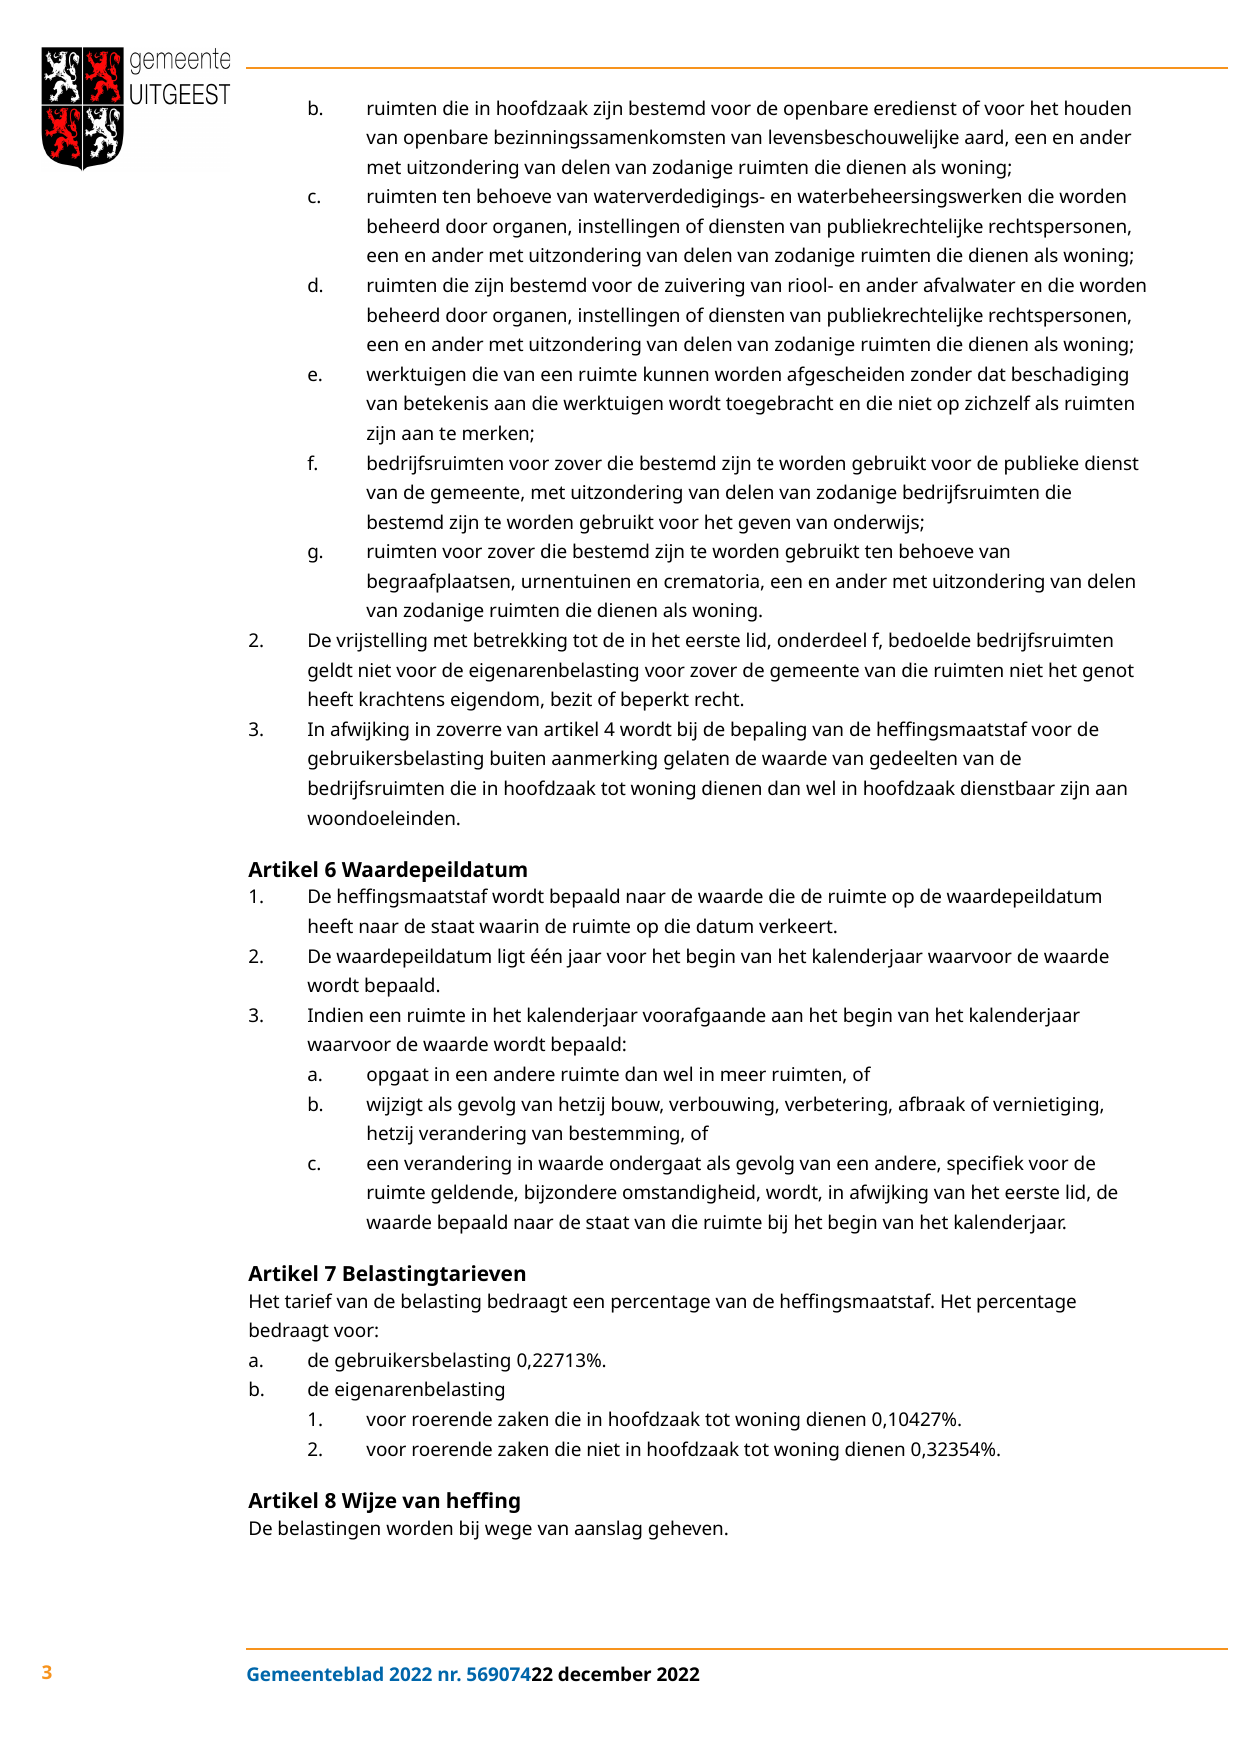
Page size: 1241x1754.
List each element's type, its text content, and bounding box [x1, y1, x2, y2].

text Artikel 7 Belastingtarieven [248, 1259, 1152, 1288]
list werktuigen die van een ruimte kunnen worden afgescheiden zonder dat beschadiging van betekenis aan die werktuigen wordt toegebracht en die niet op zichzelf als ruimten zijn aan te merken; [307, 361, 1152, 446]
list De heffingsmaatstaf wordt bepaald naar de waarde die de ruimte op de waardepeildatum heeft naar de staat waarin de ruimte op die datum verkeert. [248, 884, 1152, 939]
list voor roerende zaken die niet in hoofdzaak tot woning dienen 0,32354%. [307, 1436, 1152, 1462]
list de gebruikersbelasting 0,22713%. [248, 1347, 1152, 1373]
list In afwijking in zoverre van artikel 4 wordt bij de bepaling van de heffingsmaatstaf voor de gebruikersbelasting buiten aanmerking gelaten de waarde van gedeelten van de bedrijfsruimten die in hoofdzaak tot woning dienen dan wel in hoofdzaak dienstbaar zijn aan woondoeleinden. [248, 716, 1152, 831]
text Artikel 6 Waardepeildatum [248, 855, 1152, 884]
list opgaat in een andere ruimte dan wel in meer ruimten, of [307, 1061, 1152, 1087]
list bedrijfsruimten voor zover die bestemd zijn te worden gebruikt voor de publieke dienst van de gemeente, met uitzondering van delen van zodanige bedrijfsruimten die bestemd zijn te worden gebruikt voor het geven van onderwijs; [307, 450, 1152, 535]
list een verandering in waarde ondergaat als gevolg van een andere, specifiek voor de ruimte geldende, bijzondere omstandigheid, wordt, in afwijking van het eerste lid, de waarde bepaald naar de staat van die ruimte bij het begin van het kalenderjaar. [307, 1150, 1152, 1235]
list Indien een ruimte in het kalenderjaar voorafgaande aan het begin van het kalenderjaar waarvoor de waarde wordt bepaald: [248, 1002, 1152, 1057]
list ruimten die in hoofdzaak zijn bestemd voor de openbare eredienst of voor het houden van openbare bezinningssamenkomsten van levensbeschouwelijke aard, een en ander met uitzondering van delen van zodanige ruimten die dienen als woning; [307, 95, 1152, 180]
list wijzigt als gevolg van hetzij bouw, verbouwing, verbetering, afbraak of vernietiging, hetzij verandering van bestemming, of [307, 1091, 1152, 1146]
text Artikel 8 Wijze van heffing [248, 1486, 1152, 1515]
list De waardepeildatum ligt één jaar voor het begin van het kalenderjaar waarvoor de waarde wordt bepaald. [248, 943, 1152, 998]
text Het tarief van de belasting bedraagt een percentage van de heffingsmaatstaf. Het percentage bedraagt voor: [248, 1288, 1152, 1343]
picture [41, 47, 231, 172]
list ruimten die zijn bestemd voor de zuivering van riool- en ander afvalwater en die worden beheerd door organen, instellingen of diensten van publiekrechtelijke rechtspersonen, een en ander met uitzondering van delen van zodanige ruimten die dienen als woning; [307, 272, 1152, 357]
list voor roerende zaken die in hoofdzaak tot woning dienen 0,10427%. [307, 1406, 1152, 1432]
text De belastingen worden bij wege van aanslag geheven. [248, 1515, 1152, 1540]
list de eigenarenbelasting [248, 1377, 1152, 1402]
list ruimten voor zover die bestemd zijn te worden gebruikt ten behoeve van begraafplaatsen, urnentuinen en crematoria, een en ander met uitzondering van delen van zodanige ruimten die dienen als woning. [307, 538, 1152, 623]
list De vrijstelling met betrekking tot de in het eerste lid, onderdeel f, bedoelde bedrijfsruimten geldt niet voor de eigenarenbelasting voor zover de gemeente van die ruimten niet het genot heeft krachtens eigendom, bezit of beperkt recht. [248, 627, 1152, 712]
list ruimten ten behoeve van waterverdedigings- en waterbeheersingswerken die worden beheerd door organen, instellingen of diensten van publiekrechtelijke rechtspersonen, een en ander met uitzondering van delen van zodanige ruimten die dienen als woning; [307, 183, 1152, 268]
